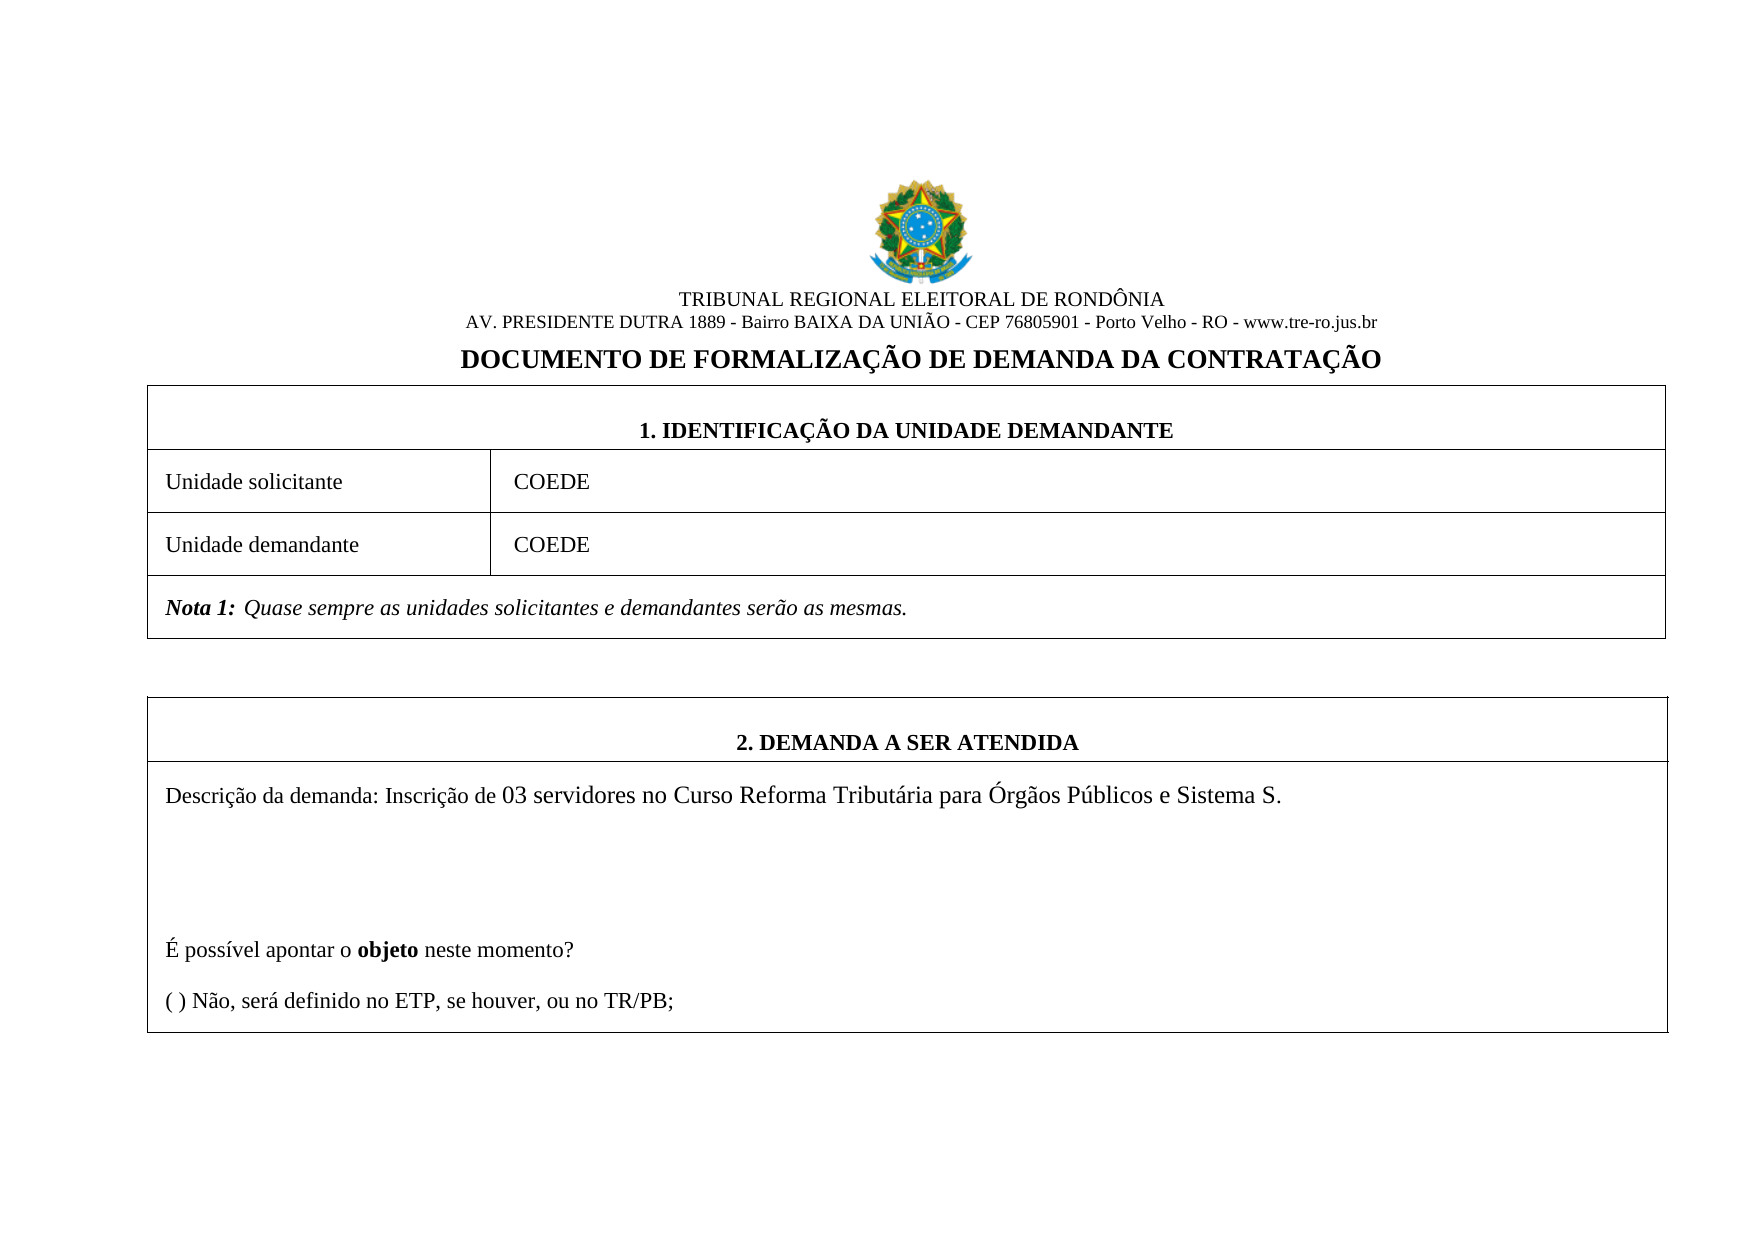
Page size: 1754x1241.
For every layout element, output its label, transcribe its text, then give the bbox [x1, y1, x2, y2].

text TRIBUNAL REGIONAL ELEITORAL DE RONDÔNIA [148, 287, 1696, 311]
text AV. PRESIDENTE DUTRA 1889 - Bairro BAIXA DA UNIÃO - CEP 76805901 - Porto Velho - RO - www.tre-ro.jus.br [148, 311, 1696, 332]
table_cell Unidade demandante [148, 513, 490, 574]
table_cell COEDE [491, 513, 1665, 574]
table_header 2. DEMANDA A SER ATENDIDA [148, 698, 1667, 761]
table_cell Nota 1: Quase sempre as unidades solicitantes e demandantes serão as mesmas. [148, 576, 1665, 637]
text DOCUMENTO de FORMALIZAÇÃO de DEMANDA da contratação [148, 343, 1696, 374]
table_cell Unidade solicitante [148, 450, 490, 512]
table_cell Descrição da demanda: Inscrição de 03 servidores no Curso Reforma Tributária para Órgãos Públicos e Sistema S. É possível apontar o objeto neste momento? ( ) Não, será definido no ETP, se houver, ou no TR/PB; [148, 762, 1667, 1031]
table_header 1. IDENTIFICAÇÃO DA UNIDADE DEMANDANTE [148, 386, 1665, 449]
table_cell COEDE [491, 450, 1665, 512]
